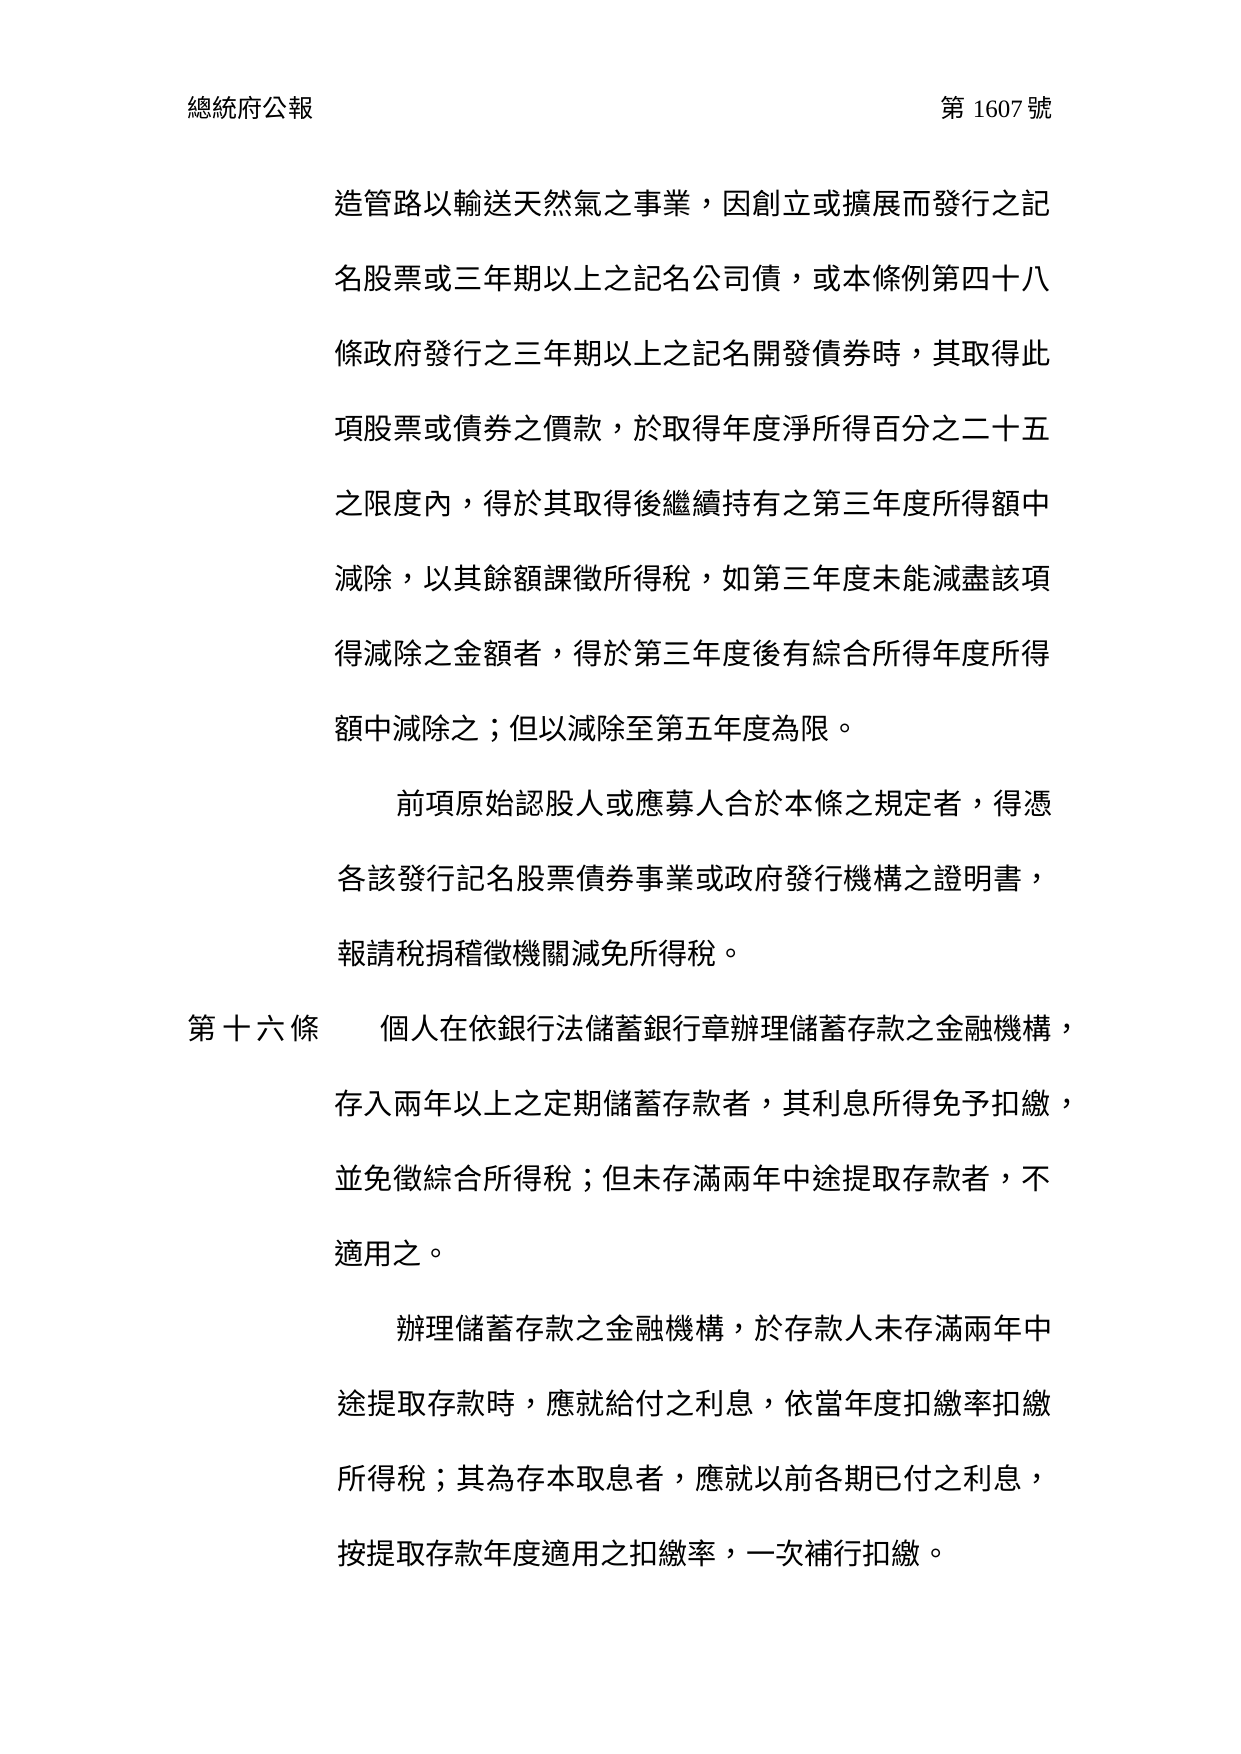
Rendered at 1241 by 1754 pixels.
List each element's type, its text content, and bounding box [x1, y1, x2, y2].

text 辦理儲蓄存款之金融機構，於存款人未存滿兩年中途提取存款時，應就給付之利息，依當年度扣繳率扣繳所得稅；其為存本取息者，應就以前各期已付之利息，按提取存款年度適用之扣繳率，一次補行扣繳。 [337, 1289, 1053, 1589]
text 前項原始認股人或應募人合於本條之規定者，得憑各該發行記名股票債券事業或政府發行機構之證明書，報請稅捐稽徵機關減免所得稅。 [337, 764, 1053, 989]
text 第十五條 個人原始認股或應募合於經濟部規定標準之基本金屬工業、電機電子工業、機器製造工業、運輸工具製造工業、製造肥料之化學工業、石油化學工業、紙漿製造工業、建造管路以輸送天然氣之事業，因創立或擴展而發行之記名股票或三年期以上之記名公司債，或本條例第四十八條政府發行之三年期以上之記名開發債券時，其取得此項股票或債券之價款，於取得年度淨所得百分之二十五之限度內，得於其取得後繼續持有之第三年度所得額中減除，以其餘額課徵所得稅，如第三年度未能減盡該項得減除之金額者，得於第三年度後有綜合所得年度所得額中減除之；但以減除至第五年度為限。 [187, 164, 1053, 764]
text 第十六條 個人在依銀行法儲蓄銀行章辦理儲蓄存款之金融機構，存入兩年以上之定期儲蓄存款者，其利息所得免予扣繳，並免徵綜合所得稅；但未存滿兩年中途提取存款者，不適用之。 [187, 989, 1053, 1289]
